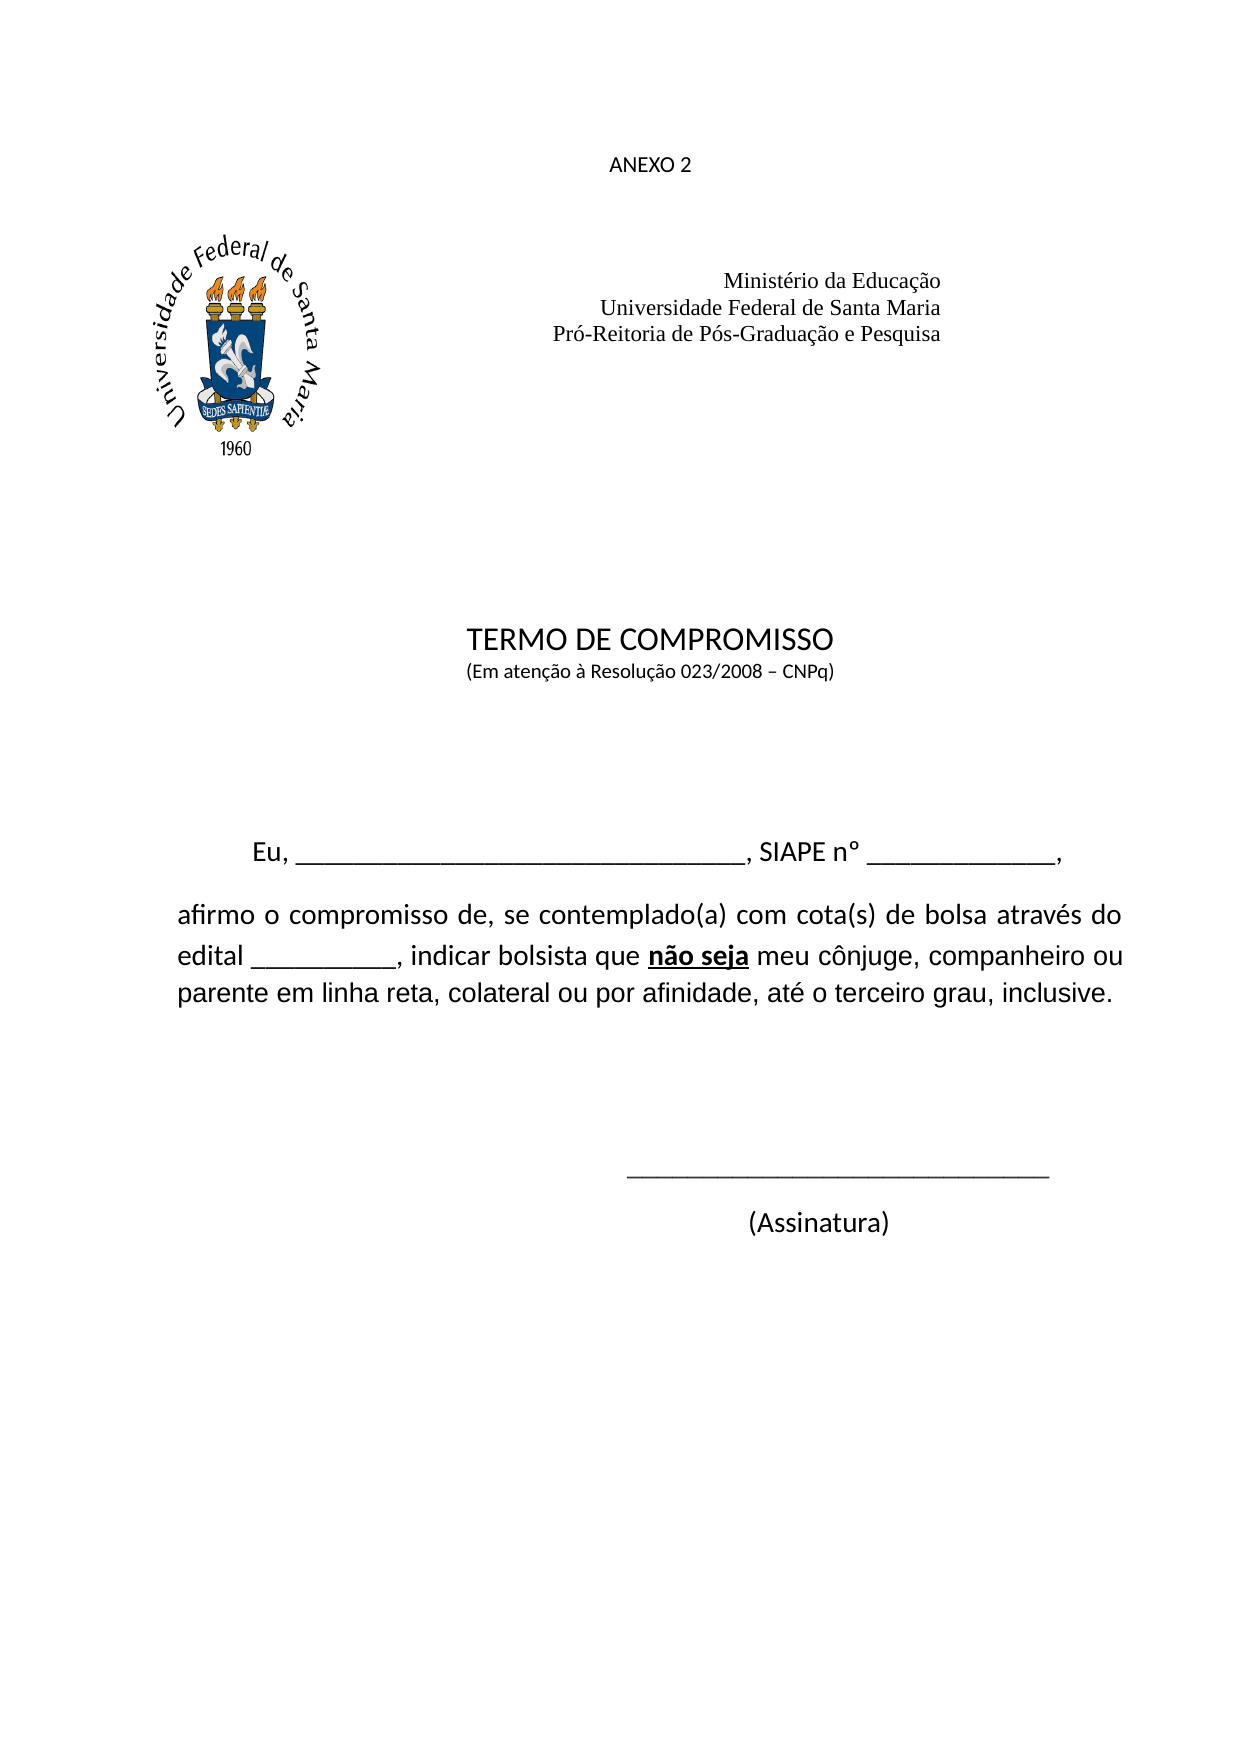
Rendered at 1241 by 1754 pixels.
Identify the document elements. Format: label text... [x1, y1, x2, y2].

text ANEXO 2 [177, 150, 1123, 178]
text (Em atenção à Resolução 023/2008 – CNPq) [177, 659, 1123, 684]
text ____________________________ [177, 1148, 1123, 1179]
text Eu, _______________________________, SIAPE nº _____________, [177, 833, 1123, 869]
text afirmo o compromisso de, se contemplado(a) com cota(s) de bolsa através do edital __________, indicar bolsista que não seja meu cônjuge, companheiro ou parente em linha reta, colateral ou por afinidade, até o terceiro grau, inclusive. [177, 896, 1123, 1008]
text TERMO DE COMPROMISSO [177, 618, 1123, 659]
text (Assinatura) [177, 1204, 1123, 1240]
